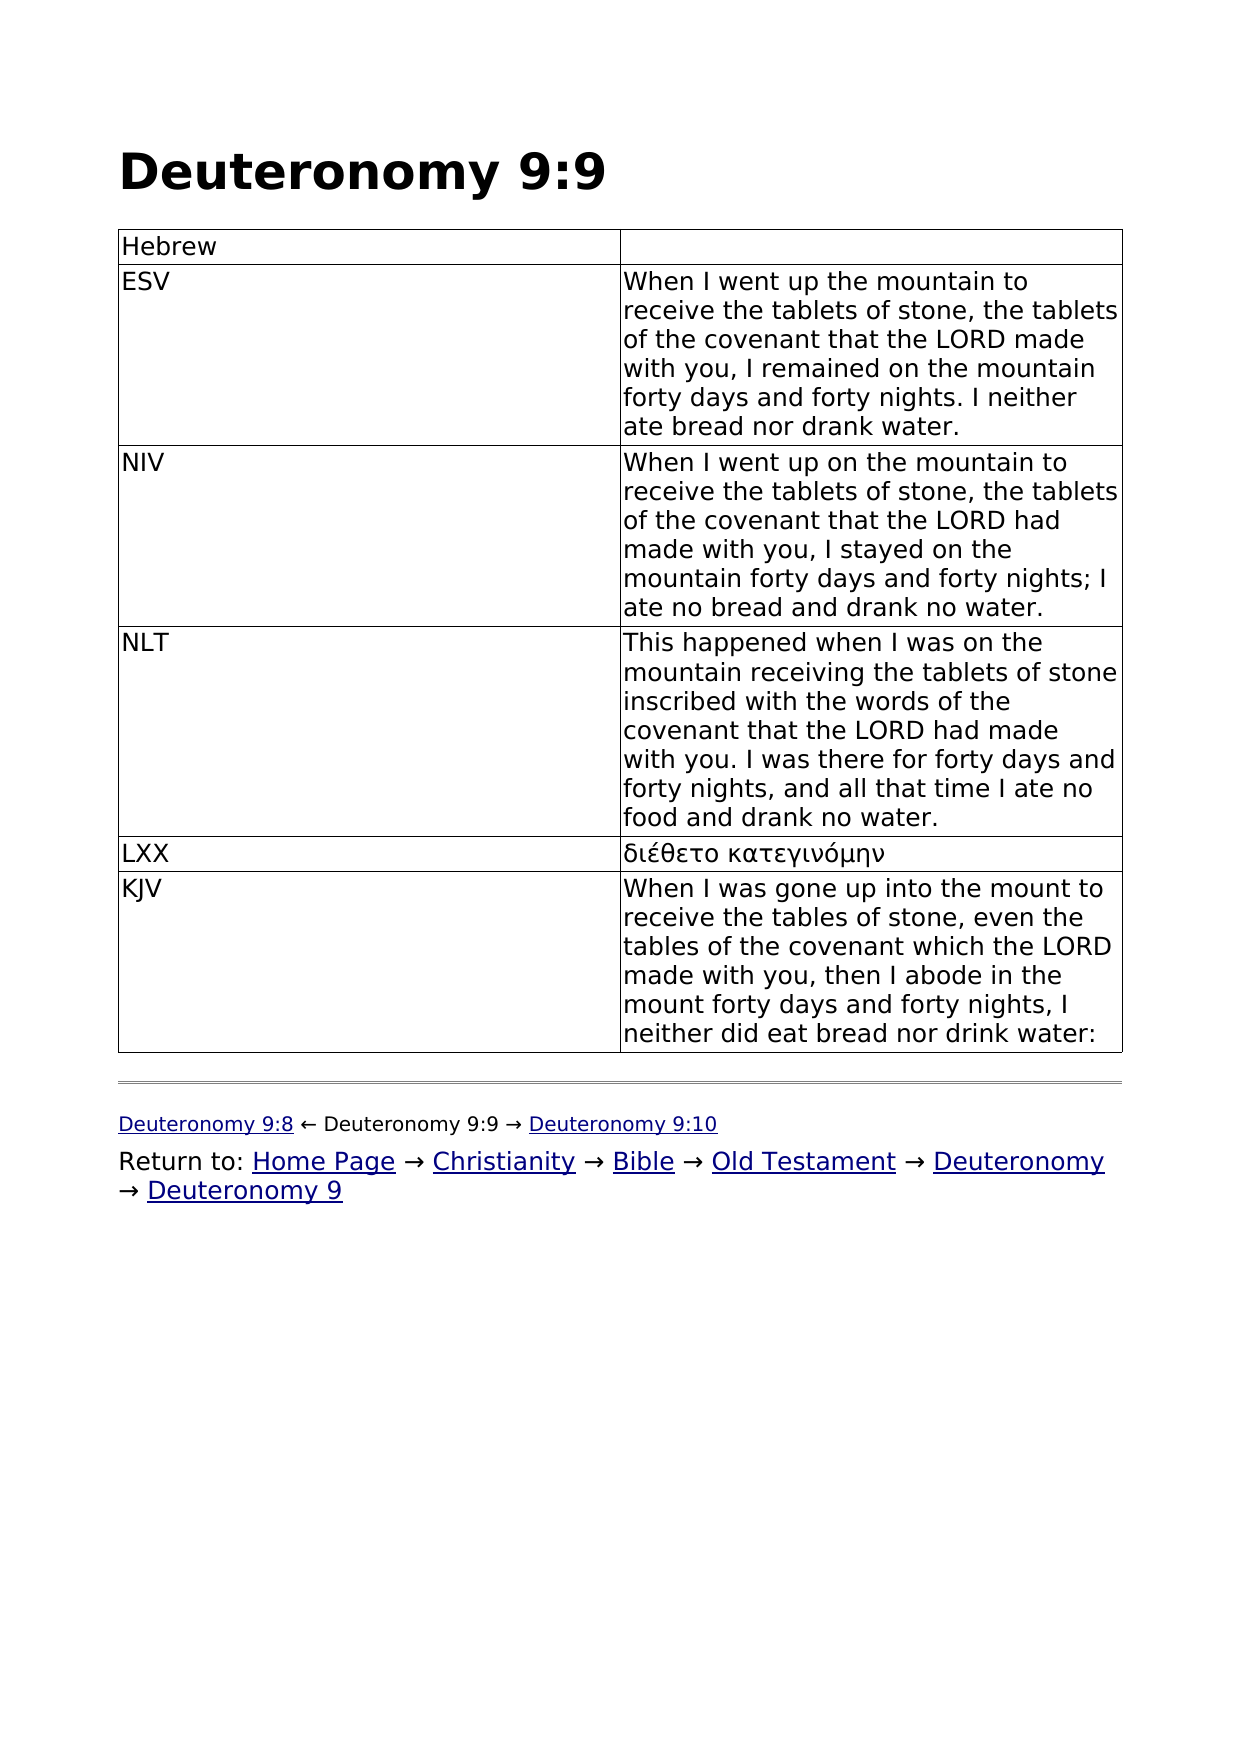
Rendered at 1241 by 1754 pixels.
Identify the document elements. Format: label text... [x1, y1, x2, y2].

table_cell NIV [119, 446, 620, 626]
subtitle Deuteronomy 9:9 [118, 143, 1122, 201]
table_cell LXX [119, 837, 620, 871]
table_cell When I went up the mountain to receive the tablets of stone, the tablets of the covenant that the LORD made with you, I remained on the mountain forty days and forty nights. I neither ate bread nor drank water. [621, 265, 1122, 445]
table_cell NLT [119, 627, 620, 836]
table_cell ESV [119, 265, 620, 445]
table_cell When I was gone up into the mount to receive the tables of stone, even the tables of the covenant which the LORD made with you, then I abode in the mount forty days and forty nights, I neither did eat bread nor drink water: [621, 872, 1122, 1052]
table_cell διέθετο κατεγινόμην [621, 837, 1122, 871]
table_header Hebrew [119, 230, 620, 264]
text Return to: Home Page → Christianity → Bible → Old Testament → Deuteronomy → Deuteronomy 9 [118, 1147, 1122, 1205]
table_cell This happened when I was on the mountain receiving the tablets of stone inscribed with the words of the covenant that the LORD had made with you. I was there for forty days and forty nights, and all that time I ate no food and drank no water. [621, 627, 1122, 836]
table_cell KJV [119, 872, 620, 1052]
text Deuteronomy 9:8 ← Deuteronomy 9:9 → Deuteronomy 9:10 [118, 1113, 1122, 1147]
table_header [621, 230, 1122, 264]
table_cell When I went up on the mountain to receive the tablets of stone, the tablets of the covenant that the LORD had made with you, I stayed on the mountain forty days and forty nights; I ate no bread and drank no water. [621, 446, 1122, 626]
